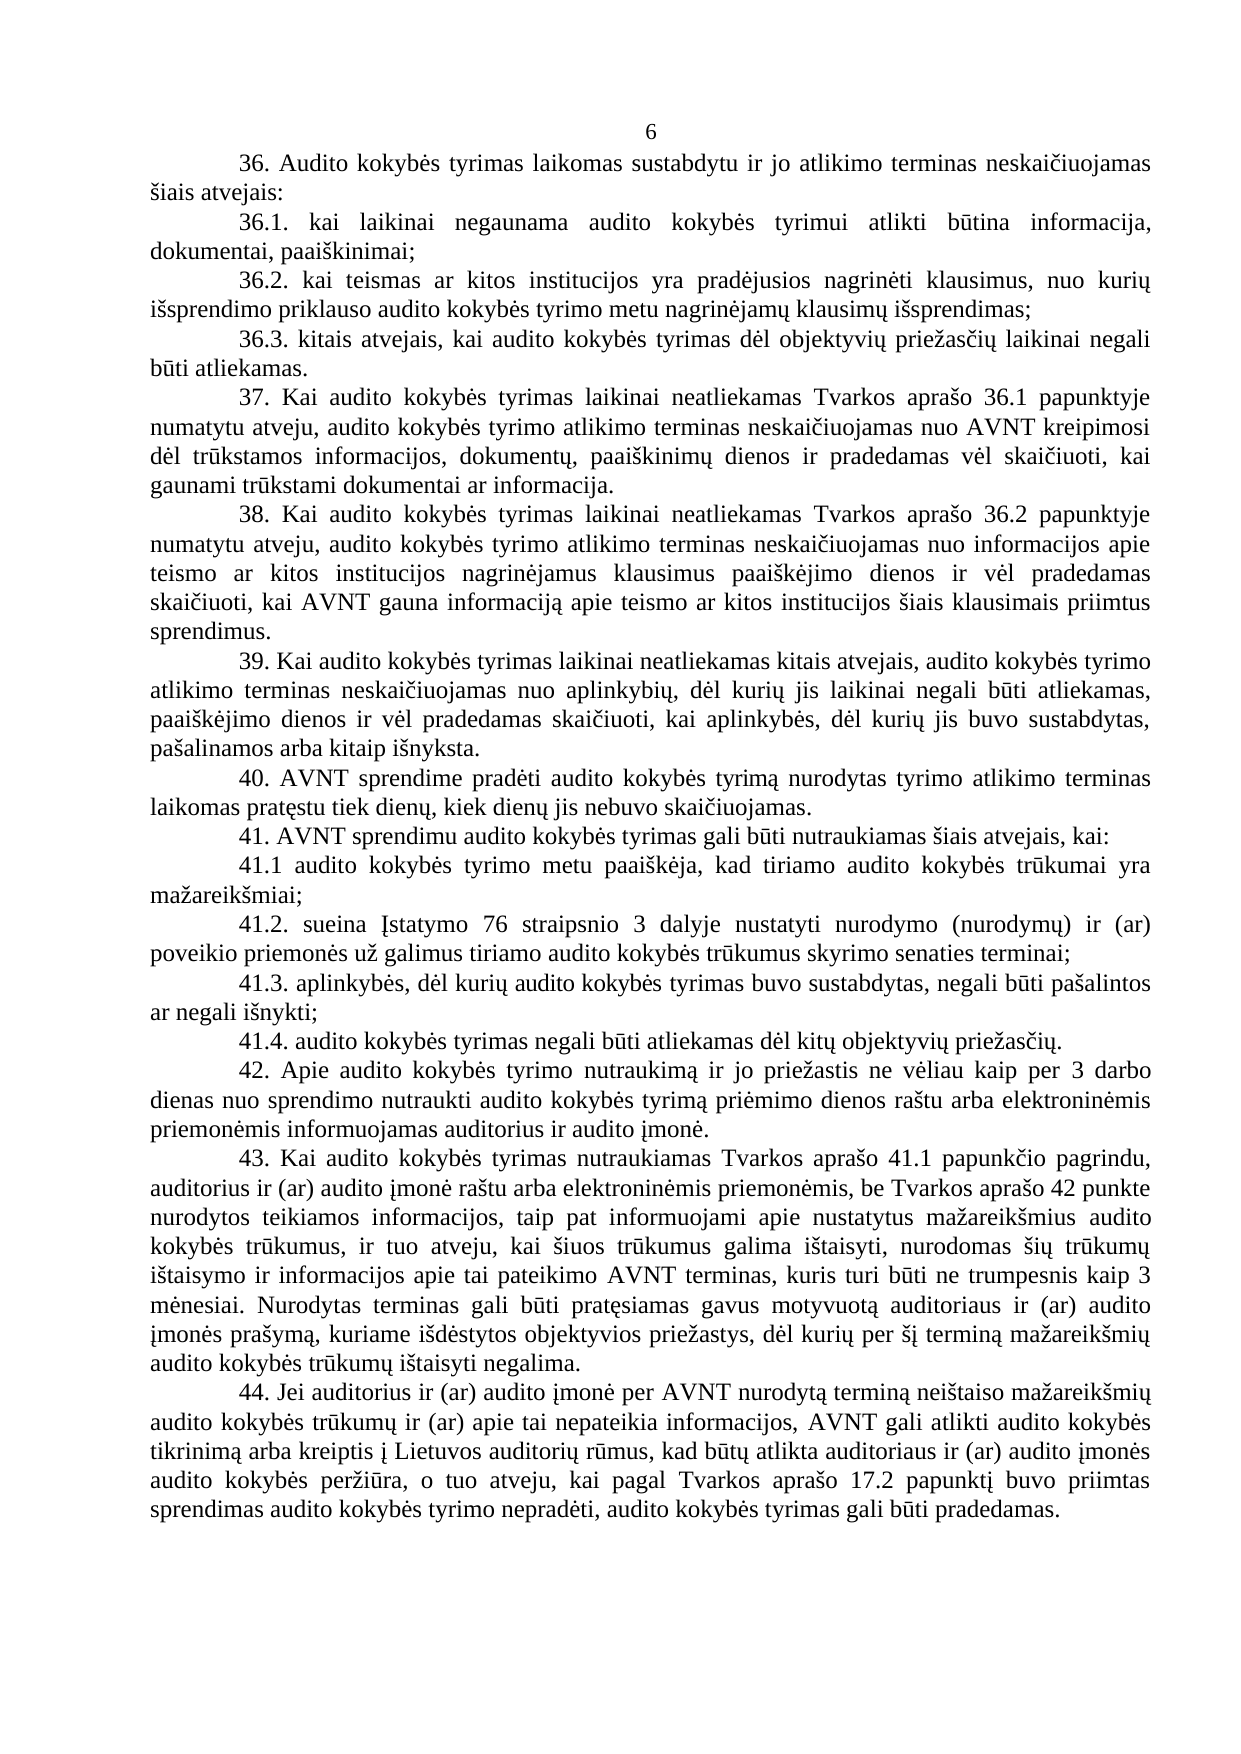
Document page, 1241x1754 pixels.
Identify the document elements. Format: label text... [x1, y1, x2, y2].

text 40. AVNT sprendime pradėti audito kokybės tyrimą nurodytas tyrimo atlikimo terminas laikomas pratęstu tiek dienų, kiek dienų jis nebuvo skaičiuojamas. [150, 762, 1152, 821]
text 39. Kai audito kokybės tyrimas laikinai neatliekamas kitais atvejais, audito kokybės tyrimo atlikimo terminas neskaičiuojamas nuo aplinkybių, dėl kurių jis laikinai negali būti atliekamas, paaiškėjimo dienos ir vėl pradedamas skaičiuoti, kai aplinkybės, dėl kurių jis buvo sustabdytas, pašalinamos arba kitaip išnyksta. [150, 645, 1152, 762]
text 36.1. kai laikinai negaunama audito kokybės tyrimui atlikti būtina informacija, dokumentai, paaiškinimai; [150, 206, 1152, 265]
text 44. Jei auditorius ir (ar) audito įmonė per AVNT nurodytą terminą neištaiso mažareikšmių audito kokybės trūkumų ir (ar) apie tai nepateikia informacijos, AVNT gali atlikti audito kokybės tikrinimą arba kreiptis į Lietuvos auditorių rūmus, kad būtų atlikta auditoriaus ir (ar) audito įmonės audito kokybės peržiūra, o tuo atveju, kai pagal Tvarkos aprašo 17.2 papunktį buvo priimtas sprendimas audito kokybės tyrimo nepradėti, audito kokybės tyrimas gali būti pradedamas. [150, 1377, 1152, 1523]
text 38. Kai audito kokybės tyrimas laikinai neatliekamas Tvarkos aprašo 36.2 papunktyje numatytu atveju, audito kokybės tyrimo atlikimo terminas neskaičiuojamas nuo informacijos apie teismo ar kitos institucijos nagrinėjamus klausimus paaiškėjimo dienos ir vėl pradedamas skaičiuoti, kai AVNT gauna informaciją apie teismo ar kitos institucijos šiais klausimais priimtus sprendimus. [150, 499, 1152, 645]
text 36.2. kai teismas ar kitos institucijos yra pradėjusios nagrinėti klausimus, nuo kurių išsprendimo priklauso audito kokybės tyrimo metu nagrinėjamų klausimų išsprendimas; [150, 265, 1152, 323]
text 43. Kai audito kokybės tyrimas nutraukiamas Tvarkos aprašo 41.1 papunkčio pagrindu, auditorius ir (ar) audito įmonė raštu arba elektroninėmis priemonėmis, be Tvarkos aprašo 42 punkte nurodytos teikiamos informacijos, taip pat informuojami apie nustatytus mažareikšmius audito kokybės trūkumus, ir tuo atveju, kai šiuos trūkumus galima ištaisyti, nurodomas šių trūkumų ištaisymo ir informacijos apie tai pateikimo AVNT terminas, kuris turi būti ne trumpesnis kaip 3 mėnesiai. Nurodytas terminas gali būti pratęsiamas gavus motyvuotą auditoriaus ir (ar) audito įmonės prašymą, kuriame išdėstytos objektyvios priežastys, dėl kurių per šį terminą mažareikšmių audito kokybės trūkumų ištaisyti negalima. [150, 1143, 1152, 1377]
text 36.3. kitais atvejais, kai audito kokybės tyrimas dėl objektyvių priežasčių laikinai negali būti atliekamas. [150, 323, 1152, 382]
text 41. AVNT sprendimu audito kokybės tyrimas gali būti nutraukiamas šiais atvejais, kai: [150, 821, 1152, 850]
text 41.2. sueina Įstatymo 76 straipsnio 3 dalyje nustatyti nurodymo (nurodymų) ir (ar) poveikio priemonės už galimus tiriamo audito kokybės trūkumus skyrimo senaties terminai; [150, 909, 1152, 967]
text 42. Apie audito kokybės tyrimo nutraukimą ir jo priežastis ne vėliau kaip per 3 darbo dienas nuo sprendimo nutraukti audito kokybės tyrimą priėmimo dienos raštu arba elektroninėmis priemonėmis informuojamas auditorius ir audito įmonė. [150, 1055, 1152, 1143]
text 37. Kai audito kokybės tyrimas laikinai neatliekamas Tvarkos aprašo 36.1 papunktyje numatytu atveju, audito kokybės tyrimo atlikimo terminas neskaičiuojamas nuo AVNT kreipimosi dėl trūkstamos informacijos, dokumentų, paaiškinimų dienos ir pradedamas vėl skaičiuoti, kai gaunami trūkstami dokumentai ar informacija. [150, 382, 1152, 499]
text 41.1 audito kokybės tyrimo metu paaiškėja, kad tiriamo audito kokybės trūkumai yra mažareikšmiai; [150, 850, 1152, 909]
text 41.3. aplinkybės, dėl kurių audito kokybės tyrimas buvo sustabdytas, negali būti pašalintos ar negali išnykti; [150, 967, 1152, 1026]
text 41.4. audito kokybės tyrimas negali būti atliekamas dėl kitų objektyvių priežasčių. [150, 1026, 1152, 1055]
text 36. Audito kokybės tyrimas laikomas sustabdytu ir jo atlikimo terminas neskaičiuojamas šiais atvejais: [150, 148, 1152, 206]
